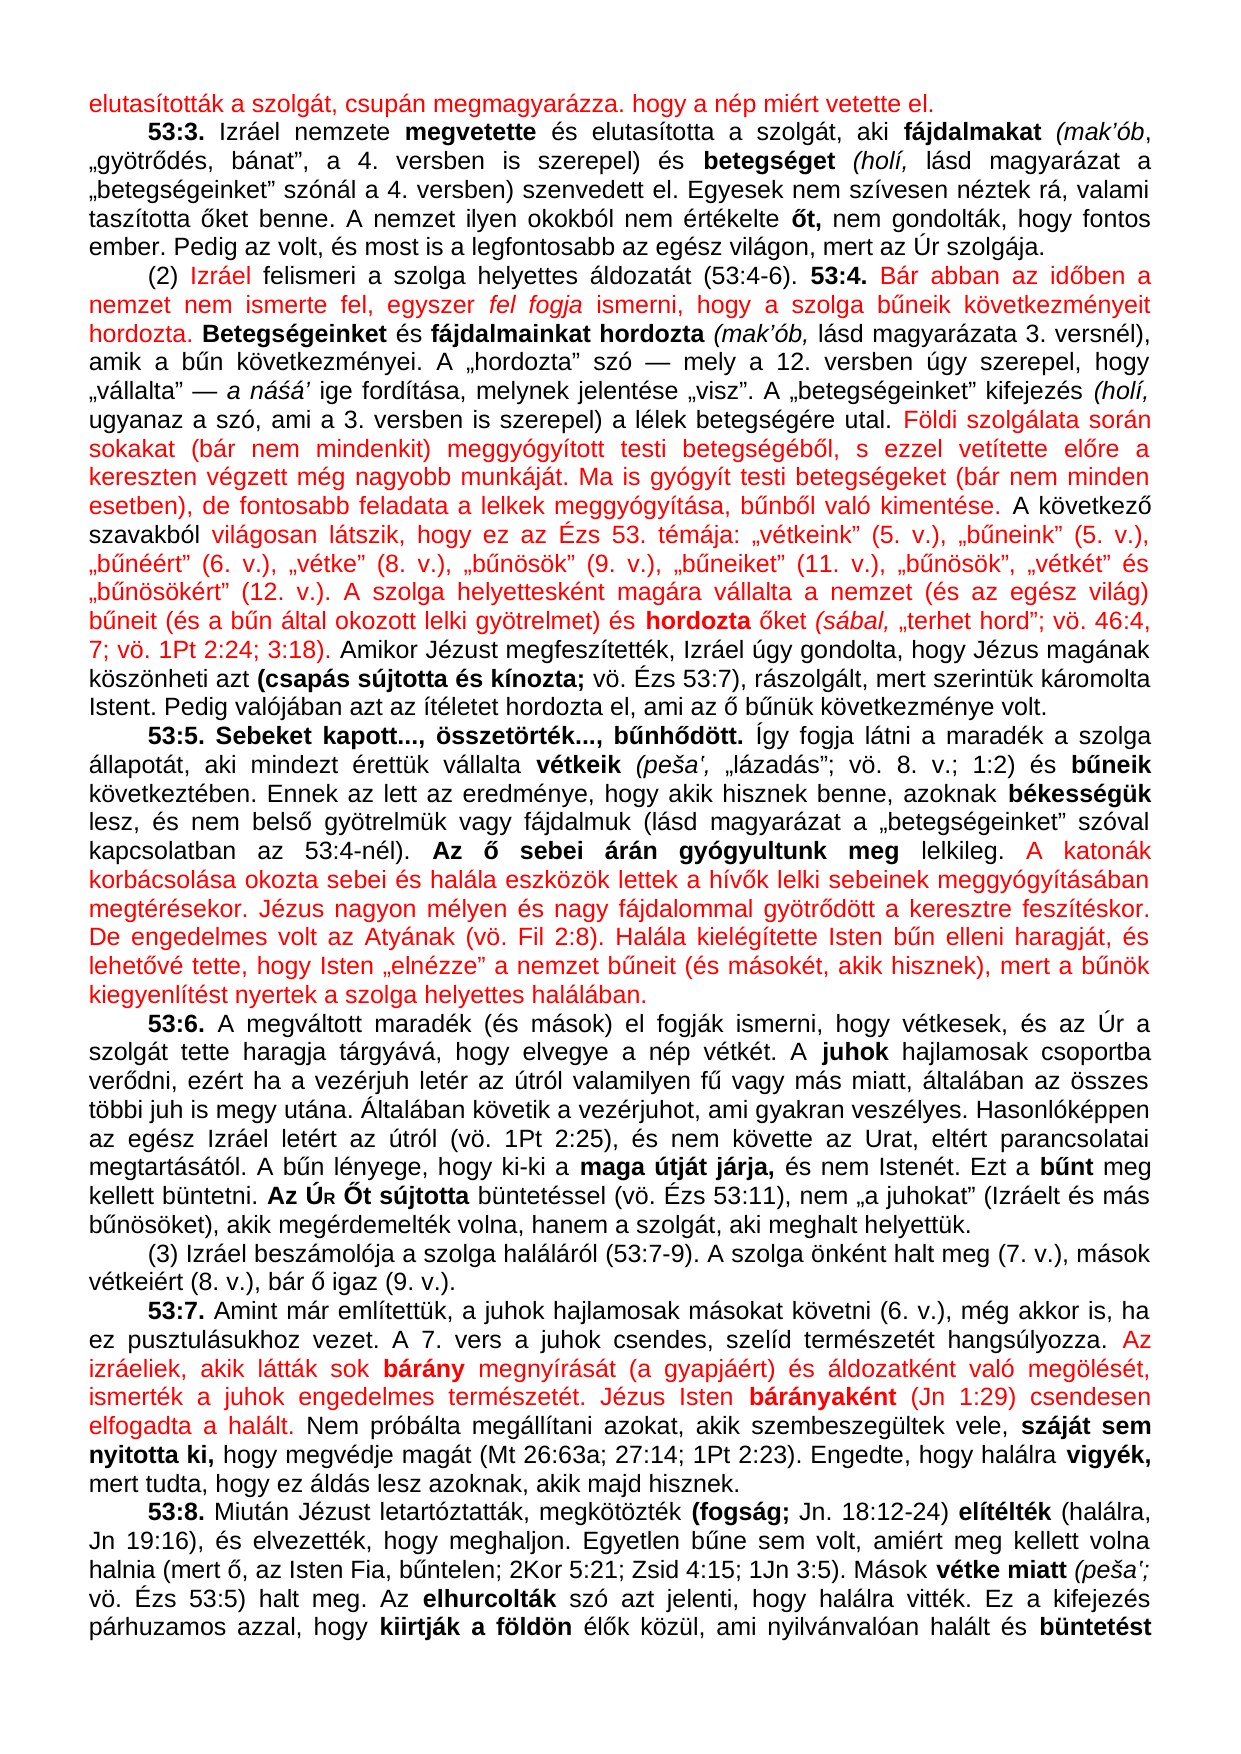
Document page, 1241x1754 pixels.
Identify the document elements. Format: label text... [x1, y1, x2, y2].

text 53:5. Sebeket kapott..., összetörték..., bűnhődött. Így fogja látni a maradék a szolga állapotát, aki mindezt érettük vállalta vétkeik (peša‛, „lázadás”; vö. 8. v.; 1:2) és bűneik következtében. Ennek az lett az eredménye, hogy akik hisznek benne, azoknak békességük lesz, és nem belső gyötrelmük vagy fájdalmuk (lásd magyarázat a „betegségeinket” szóval kapcsolatban az 53:4-nél). Az ő sebei árán gyógyultunk meg lelkileg. A katonák korbácsolása okozta sebei és halála eszközök lettek a hívők lelki sebeinek meggyógyításában megtérésekor. Jézus nagyon mélyen és nagy fájdalommal gyötrődött a keresztre feszítéskor. De engedelmes volt az Atyának (vö. Fil 2:8). Halála kielégítette Isten bűn elleni haragját, és lehetővé tette, hogy Isten „elnézze” a nemzet bűneit (és másokét, akik hisznek), mert a bűnök kiegyenlítést nyertek a szolga helyettes halálában. [88, 721, 1152, 1008]
text 53:6. A megváltott maradék (és mások) el fogják ismerni, hogy vétkesek, és az Úr a szolgát tette haragja tárgyává, hogy elvegye a nép vétkét. A juhok hajlamosak csoportba verődni, ezért ha a vezérjuh letér az útról valamilyen fű vagy más miatt, általában az összes többi juh is megy utána. Általában követik a vezérjuhot, ami gyakran veszélyes. Hasonlóképpen az egész Izráel letért az útról (vö. 1Pt 2:25), és nem követte az Urat, eltért parancsolatai megtartásától. A bűn lényege, hogy ki-ki a maga útját járja, és nem Istenét. Ezt a bűnt meg kellett büntetni. Az Úr Őt sújtotta büntetéssel (vö. Ézs 53:11), nem „a juhokat” (Izráelt és más bűnösöket), akik megérdemelték volna, hanem a szolgát, aki meghalt helyettük. [88, 1008, 1152, 1238]
text 53:3. Izráel nemzete megvetette és elutasította a szolgát, aki fájdalmakat (mak’ób, „gyötrődés, bánat”, a 4. versben is szerepel) és betegséget (holí, lásd magyarázat a „betegségeinket” szónál a 4. versben) szenvedett el. Egyesek nem szívesen néztek rá, valami taszította őket benne. A nemzet ilyen okokból nem értékelte őt, nem gondolták, hogy fontos ember. Pedig az volt, és most is a legfontosabb az egész világon, mert az Úr szolgája. [88, 117, 1152, 261]
text elutasították a szolgát, csupán megmagyarázza. hogy a nép miért vetette el. [88, 88, 1152, 117]
text 53:7. Amint már említettük, a juhok hajlamosak másokat követni (6. v.), még akkor is, ha ez pusztulásukhoz vezet. A 7. vers a juhok csendes, szelíd természetét hangsúlyozza. Az izráeliek, akik látták sok bárány megnyírását (a gyapjáért) és áldozatként való megölését, ismerték a juhok engedelmes természetét. Jézus Isten bárányaként (Jn 1:29) csendesen elfogadta a halált. Nem próbálta megállítani azokat, akik szembeszegültek vele, száját sem nyitotta ki, hogy megvédje magát (Mt 26:63a; 27:14; 1Pt 2:23). Engedte, hogy halálra vigyék, mert tudta, hogy ez áldás lesz azoknak, akik majd hisznek. [88, 1296, 1152, 1497]
text (3) Izráel beszámolója a szolga haláláról (53:7-9). A szolga önként halt meg (7. v.), mások vétkeiért (8. v.), bár ő igaz (9. v.). [88, 1238, 1152, 1296]
text 53:8. Miután Jézust letartóztatták, megkötözték (fogság; Jn. 18:12-24) elítélték (halálra, Jn 19:16), és elvezették, hogy meghaljon. Egyetlen bűne sem volt, amiért meg kellett volna halnia (mert ő, az Isten Fia, bűntelen; 2Kor 5:21; Zsid 4:15; 1Jn 3:5). Mások vétke miatt (peša‛; vö. Ézs 53:5) halt meg. Az elhurcolták szó azt jelenti, hogy halálra vitték. Ez a kifejezés párhuzamos azzal, hogy kiirtják a földön élők közül, ami nyilvánvalóan halált és büntetést [88, 1497, 1152, 1641]
text (2) Izráel felismeri a szolga helyettes áldozatát (53:4-6). 53:4. Bár abban az időben a nemzet nem ismerte fel, egyszer fel fogja ismerni, hogy a szolga bűneik következményeit hordozta. Betegségeinket és fájdalmainkat hordozta (mak’ób, lásd magyarázata 3. versnél), amik a bűn következményei. A „hordozta” szó — mely a 12. versben úgy szerepel, hogy „vállalta” — a náśá’ ige fordítása, melynek jelentése „visz”. A „betegségeinket” kifejezés (holí, ugyanaz a szó, ami a 3. versben is szerepel) a lélek betegségére utal. Földi szolgálata során sokakat (bár nem mindenkit) meggyógyított testi betegségéből, s ezzel vetítette előre a kereszten végzett még nagyobb munkáját. Ma is gyógyít testi betegségeket (bár nem minden esetben), de fontosabb feladata a lelkek meggyógyítása, bűnből való kimentése. A következő szavakból világosan látszik, hogy ez az Ézs 53. témája: „vétkeink” (5. v.), „bűneink” (5. v.), „bűnéért” (6. v.), „vétke” (8. v.), „bűnösök” (9. v.), „bűneiket” (11. v.), „bűnösök”, „vétkét” és „bűnösökért” (12. v.). A szolga helyettesként magára vállalta a nemzet (és az egész világ) bűneit (és a bűn által okozott lelki gyötrelmet) és hordozta őket (sábal, „terhet hord”; vö. 46:4, 7; vö. 1Pt 2:24; 3:18). Amikor Jézust megfeszítették, Izráel úgy gondolta, hogy Jézus magának köszönheti azt (csapás sújtotta és kínozta; vö. Ézs 53:7), rászolgált, mert szerintük káromolta Istent. Pedig valójában azt az ítéletet hordozta el, ami az ő bűnük következménye volt. [88, 261, 1152, 721]
